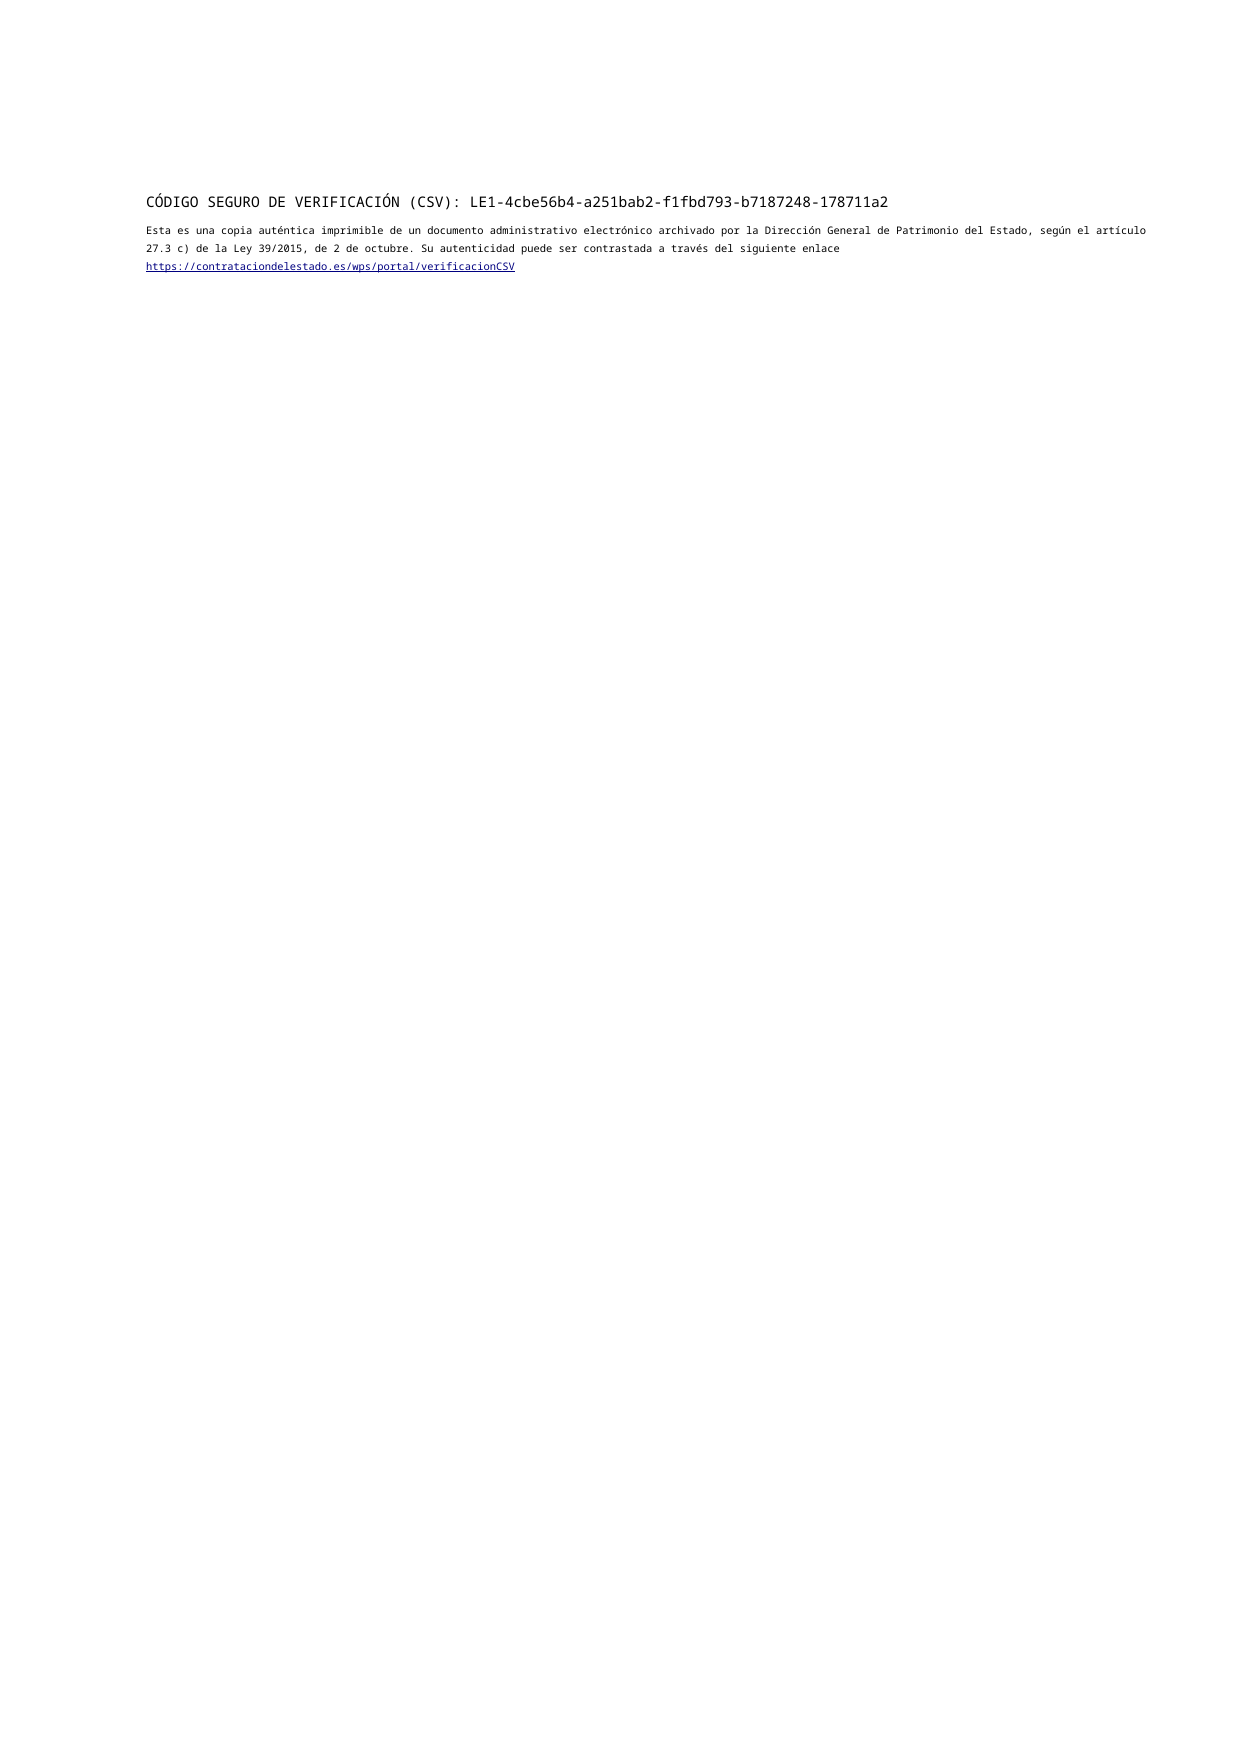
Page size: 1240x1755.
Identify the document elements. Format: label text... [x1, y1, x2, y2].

text Esta es una copia auténtica imprimible de un documento administrativo electrónico archivado por la Dirección General de Patrimonio del Estado, según el artículo 27.3 c) de la Ley 39/2015, de 2 de octubre. Su autenticidad puede ser contrastada a través del siguiente enlace https://contrataciondelestado.es/wps/portal/verificacionCSV [146, 224, 1151, 274]
text CÓDIGO SEGURO DE VERIFICACIÓN (CSV): LE1-4cbe56b4-a251bab2-f1fbd793-b7187248-178711a2 [146, 192, 1151, 212]
